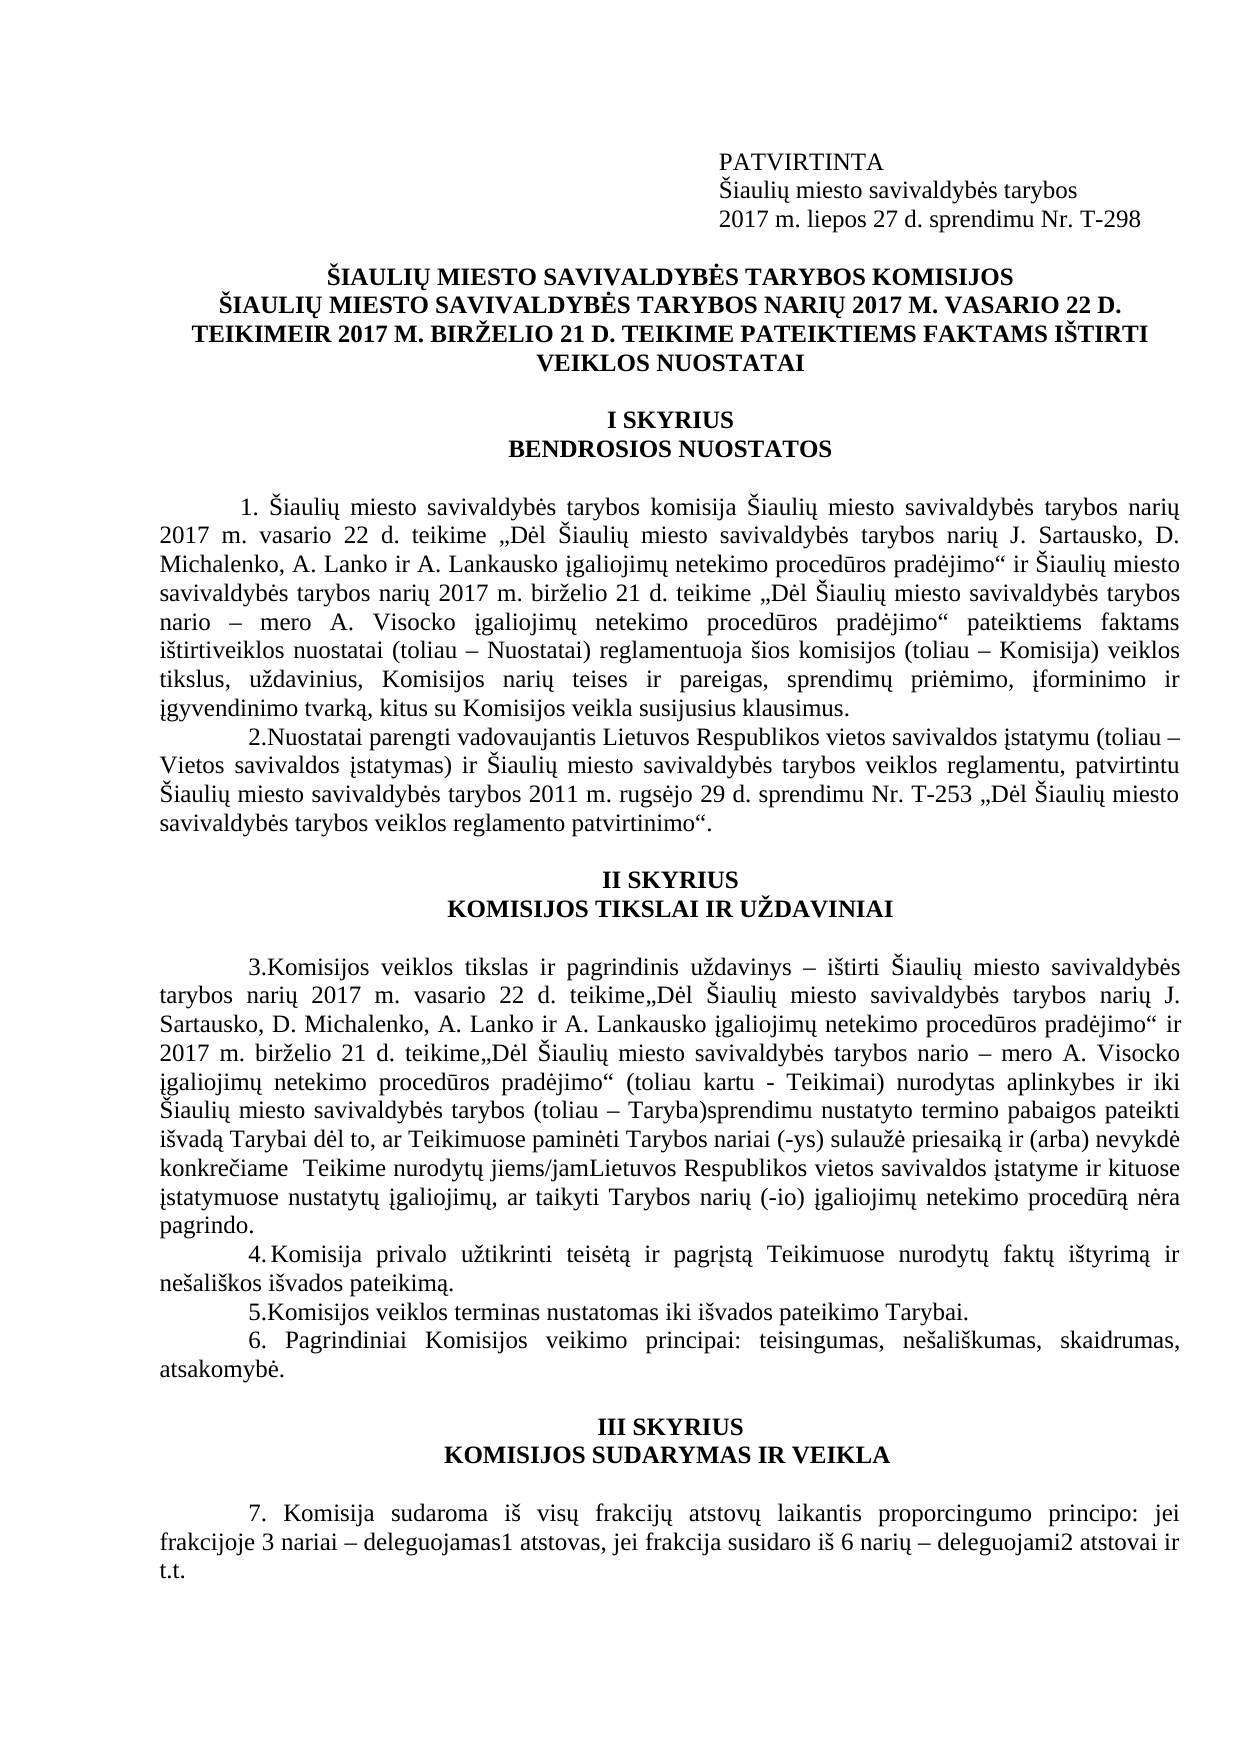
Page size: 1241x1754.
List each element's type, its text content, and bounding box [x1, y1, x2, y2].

text 3.Komisijos veiklos tikslas ir pagrindinis uždavinys – ištirti Šiaulių miesto savivaldybės tarybos narių 2017 m. vasario 22 d. teikime„Dėl Šiaulių miesto savivaldybės tarybos narių J. Sartausko, D. Michalenko, A. Lanko ir A. Lankausko įgaliojimų netekimo procedūros pradėjimo“ ir 2017 m. birželio 21 d. teikime„Dėl Šiaulių miesto savivaldybės tarybos nario – mero A. Visocko įgaliojimų netekimo procedūros pradėjimo“ (toliau kartu - Teikimai) nurodytas aplinkybes ir iki Šiaulių miesto savivaldybės tarybos (toliau – Taryba)sprendimu nustatyto termino pabaigos pateikti išvadą Tarybai dėl to, ar Teikimuose paminėti Tarybos nariai (-ys) sulaužė priesaiką ir (arba) nevykdė konkrečiame Teikime nurodytų jiems/jamLietuvos Respublikos vietos savivaldos įstatyme ir kituose įstatymuose nustatytų įgaliojimų, ar taikyti Tarybos narių (-io) įgaliojimų netekimo procedūrą nėra pagrindo. [159, 952, 1181, 1239]
text 7. Komisija sudaroma iš visų frakcijų atstovų laikantis proporcingumo principo: jei frakcijoje 3 nariai – deleguojamas1 atstovas, jei frakcija susidaro iš 6 narių – deleguojami2 atstovai ir t.t. [159, 1498, 1181, 1584]
text KOMISIJOS SUDARYMAS IR VEIKLA [159, 1441, 1181, 1469]
text 6. Pagrindiniai Komisijos veikimo principai: teisingumas, nešališkumas, skaidrumas, atsakomybė. [159, 1326, 1181, 1383]
text PATVIRTINTA [699, 147, 1181, 176]
text 1. Šiaulių miesto savivaldybės tarybos komisija Šiaulių miesto savivaldybės tarybos narių 2017 m. vasario 22 d. teikime „Dėl Šiaulių miesto savivaldybės tarybos narių J. Sartausko, D. Michalenko, A. Lanko ir A. Lankausko įgaliojimų netekimo procedūros pradėjimo“ ir Šiaulių miesto savivaldybės tarybos narių 2017 m. birželio 21 d. teikime „Dėl Šiaulių miesto savivaldybės tarybos nario – mero A. Visocko įgaliojimų netekimo procedūros pradėjimo“ pateiktiems faktams ištirtiveiklos nuostatai (toliau – Nuostatai) reglamentuoja šios komisijos (toliau – Komisija) veiklos tikslus, uždavinius, Komisijos narių teises ir pareigas, sprendimų priėmimo, įforminimo ir įgyvendinimo tvarką, kitus su Komisijos veikla susijusius klausimus. [159, 492, 1181, 722]
text III SKYRIUS [159, 1412, 1181, 1441]
text II SKYRIUS [159, 866, 1181, 894]
text 2017 m. liepos 27 d. sprendimu Nr. T-298 [564, 204, 1181, 233]
text VEIKLOS NUOSTATAI [159, 348, 1181, 377]
text I SKYRIUS [159, 406, 1181, 434]
text 2.Nuostatai parengti vadovaujantis Lietuvos Respublikos vietos savivaldos įstatymu (toliau – Vietos savivaldos įstatymas) ir Šiaulių miesto savivaldybės tarybos veiklos reglamentu, patvirtintu Šiaulių miesto savivaldybės tarybos 2011 m. rugsėjo 29 d. sprendimu Nr. T-253 „Dėl Šiaulių miesto savivaldybės tarybos veiklos reglamento patvirtinimo“. [159, 722, 1181, 837]
text 4. Komisija privalo užtikrinti teisėtą ir pagrįstą Teikimuose nurodytų faktų ištyrimą ir nešališkos išvados pateikimą. [159, 1239, 1181, 1297]
text ŠIAULIŲ MIESTO SAVIVALDYBĖS TARYBOS KOMISIJOS [159, 262, 1181, 291]
text KOMISIJOS TIKSLAI IR UŽDAVINIAI [159, 894, 1181, 923]
text ŠIAULIŲ MIESTO SAVIVALDYBĖS TARYBOS NARIŲ 2017 M. VASARIO 22 D. TEIKIMEIR 2017 M. BIRŽELIO 21 D. TEIKIME PATEIKTIEMS FAKTAMS IŠTIRTI [159, 291, 1181, 348]
text 5.Komisijos veiklos terminas nustatomas iki išvados pateikimo Tarybai. [159, 1297, 1181, 1326]
text Šiaulių miesto savivaldybės tarybos [564, 176, 1181, 204]
text BENDROSIOS NUOSTATOS [159, 434, 1181, 463]
